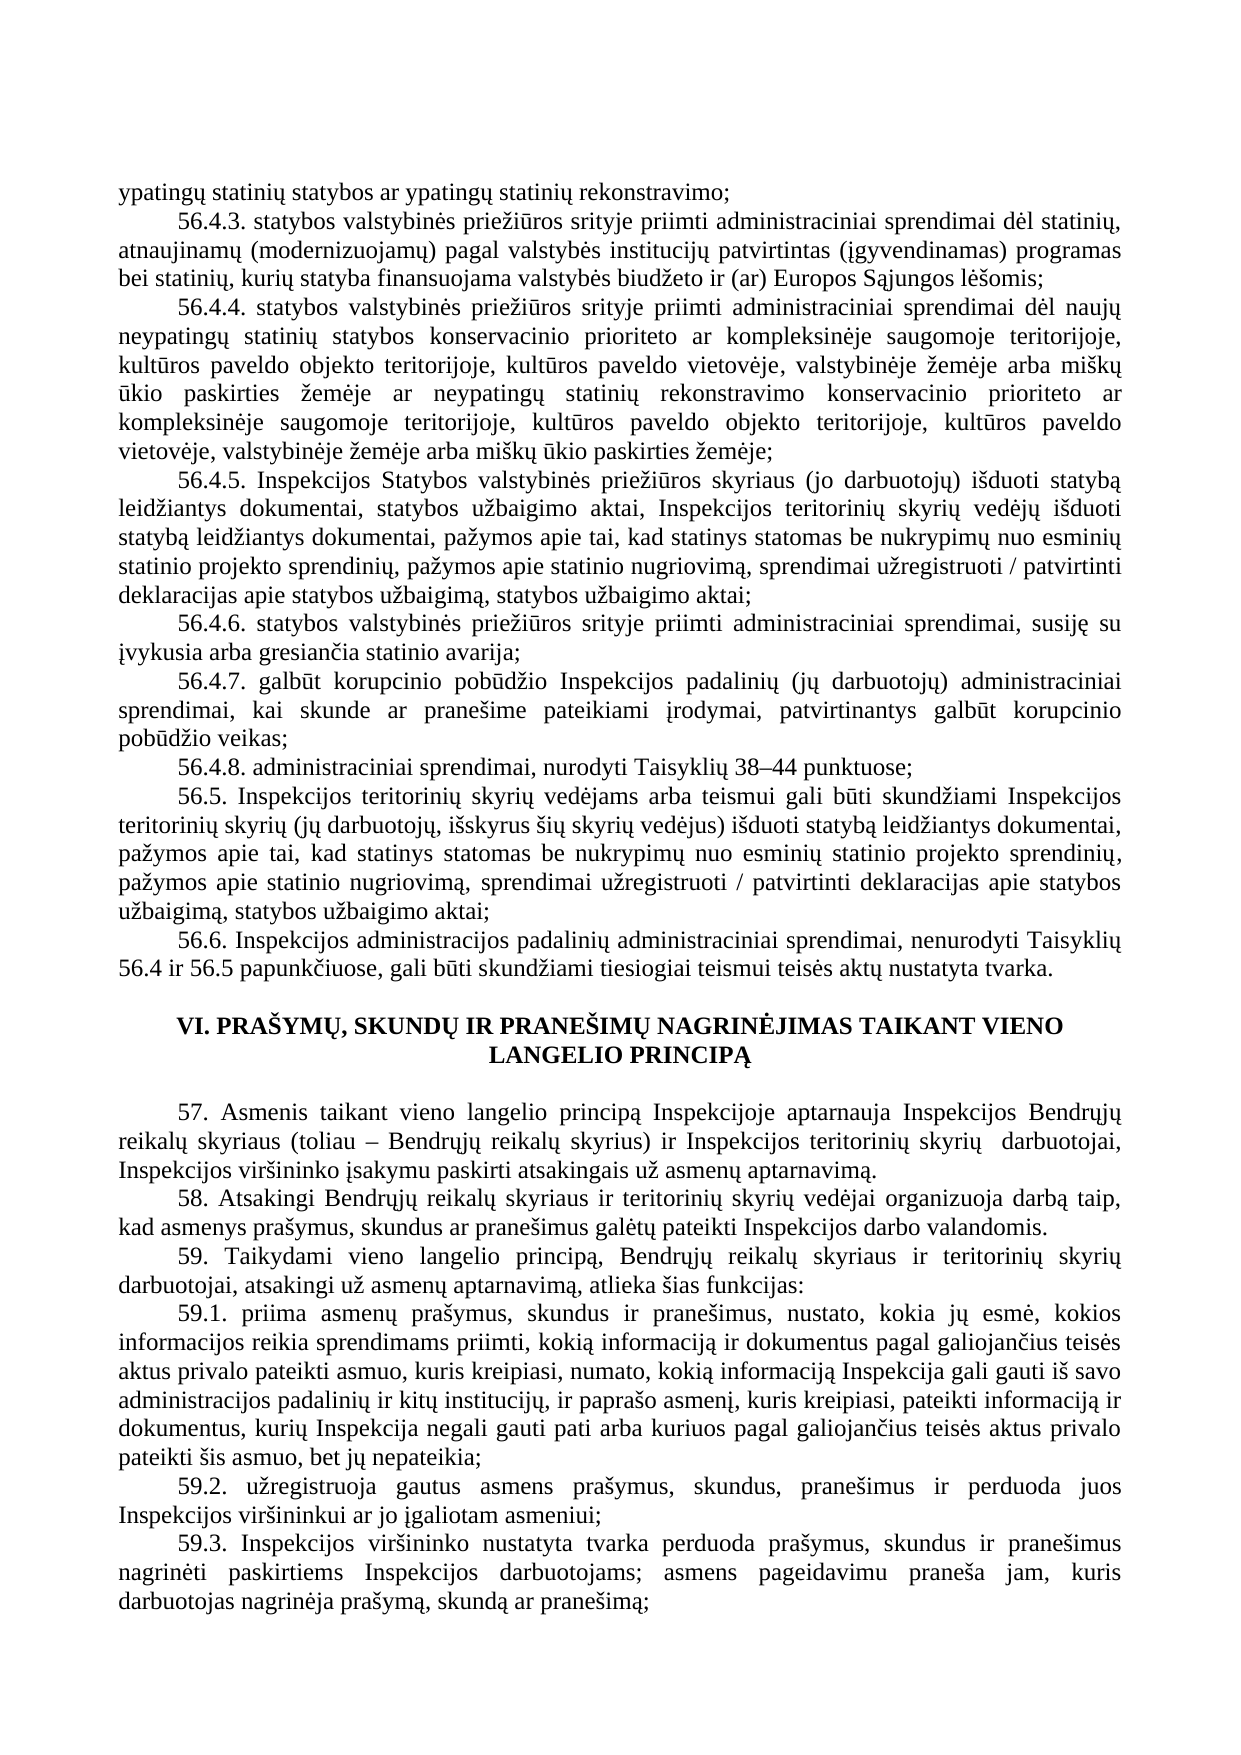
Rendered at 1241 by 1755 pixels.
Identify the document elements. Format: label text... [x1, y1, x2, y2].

text 56.4.6. statybos valstybinės priežiūros srityje priimti administraciniai sprendimai, susiję su įvykusia arba gresiančia statinio avarija; [118, 608, 1122, 666]
text VI. PRAŠYMŲ, SKUNDŲ IR PRANEŠIMŲ NAGRINĖJIMAS TAIKANT VIENO LANGELIO PRINCIPĄ [118, 1011, 1122, 1068]
text 56.5. Inspekcijos teritorinių skyrių vedėjams arba teismui gali būti skundžiami Inspekcijos teritorinių skyrių (jų darbuotojų, išskyrus šių skyrių vedėjus) išduoti statybą leidžiantys dokumentai, pažymos apie tai, kad statinys statomas be nukrypimų nuo esminių statinio projekto sprendinių, pažymos apie statinio nugriovimą, sprendimai užregistruoti / patvirtinti deklaracijas apie statybos užbaigimą, statybos užbaigimo aktai; [118, 781, 1122, 925]
text 59.2. užregistruoja gautus asmens prašymus, skundus, pranešimus ir perduoda juos Inspekcijos viršininkui ar jo įgaliotam asmeniui; [118, 1471, 1122, 1528]
text 56.4.8. administraciniai sprendimai, nurodyti Taisyklių 38–44 punktuose; [118, 752, 1122, 781]
text 58. Atsakingi Bendrųjų reikalų skyriaus ir teritorinių skyrių vedėjai organizuoja darbą taip, kad asmenys prašymus, skundus ar pranešimus galėtų pateikti Inspekcijos darbo valandomis. [118, 1183, 1122, 1241]
text 56.4.4. statybos valstybinės priežiūros srityje priimti administraciniai sprendimai dėl naujų neypatingų statinių statybos konservacinio prioriteto ar kompleksinėje saugomoje teritorijoje, kultūros paveldo objekto teritorijoje, kultūros paveldo vietovėje, valstybinėje žemėje arba miškų ūkio paskirties žemėje ar neypatingų statinių rekonstravimo konservacinio prioriteto ar kompleksinėje saugomoje teritorijoje, kultūros paveldo objekto teritorijoje, kultūros paveldo vietovėje, valstybinėje žemėje arba miškų ūkio paskirties žemėje; [118, 292, 1122, 465]
text 59.3. Inspekcijos viršininko nustatyta tvarka perduoda prašymus, skundus ir pranešimus nagrinėti paskirtiems Inspekcijos darbuotojams; asmens pageidavimu praneša jam, kuris darbuotojas nagrinėja prašymą, skundą ar pranešimą; [118, 1528, 1122, 1615]
text 56.4.5. Inspekcijos Statybos valstybinės priežiūros skyriaus (jo darbuotojų) išduoti statybą leidžiantys dokumentai, statybos užbaigimo aktai, Inspekcijos teritorinių skyrių vedėjų išduoti statybą leidžiantys dokumentai, pažymos apie tai, kad statinys statomas be nukrypimų nuo esminių statinio projekto sprendinių, pažymos apie statinio nugriovimą, sprendimai užregistruoti / patvirtinti deklaracijas apie statybos užbaigimą, statybos užbaigimo aktai; [118, 465, 1122, 608]
text 56.4.3. statybos valstybinės priežiūros srityje priimti administraciniai sprendimai dėl statinių, atnaujinamų (modernizuojamų) pagal valstybės institucijų patvirtintas (įgyvendinamas) programas bei statinių, kurių statyba finansuojama valstybės biudžeto ir (ar) Europos Sąjungos lėšomis; [118, 206, 1122, 292]
text 56.4.7. galbūt korupcinio pobūdžio Inspekcijos padalinių (jų darbuotojų) administraciniai sprendimai, kai skunde ar pranešime pateikiami įrodymai, patvirtinantys galbūt korupcinio pobūdžio veikas; [118, 666, 1122, 752]
text 59.1. priima asmenų prašymus, skundus ir pranešimus, nustato, kokia jų esmė, kokios informacijos reikia sprendimams priimti, kokią informaciją ir dokumentus pagal galiojančius teisės aktus privalo pateikti asmuo, kuris kreipiasi, numato, kokią informaciją Inspekcija gali gauti iš savo administracijos padalinių ir kitų institucijų, ir paprašo asmenį, kuris kreipiasi, pateikti informaciją ir dokumentus, kurių Inspekcija negali gauti pati arba kuriuos pagal galiojančius teisės aktus privalo pateikti šis asmuo, bet jų nepateikia; [118, 1298, 1122, 1471]
text 56.6. Inspekcijos administracijos padalinių administraciniai sprendimai, nenurodyti Taisyklių 56.4 ir 56.5 papunkčiuose, gali būti skundžiami tiesiogiai teismui teisės aktų nustatyta tvarka. [118, 925, 1122, 982]
text 59. Taikydami vieno langelio principą, Bendrųjų reikalų skyriaus ir teritorinių skyrių darbuotojai, atsakingi už asmenų aptarnavimą, atlieka šias funkcijas: [118, 1241, 1122, 1298]
text ypatingų statinių statybos ar ypatingų statinių rekonstravimo; [118, 177, 1122, 206]
text 57. Asmenis taikant vieno langelio principą Inspekcijoje aptarnauja Inspekcijos Bendrųjų reikalų skyriaus (toliau – Bendrųjų reikalų skyrius) ir Inspekcijos teritorinių skyrių darbuotojai, Inspekcijos viršininko įsakymu paskirti atsakingais už asmenų aptarnavimą. [118, 1097, 1122, 1183]
